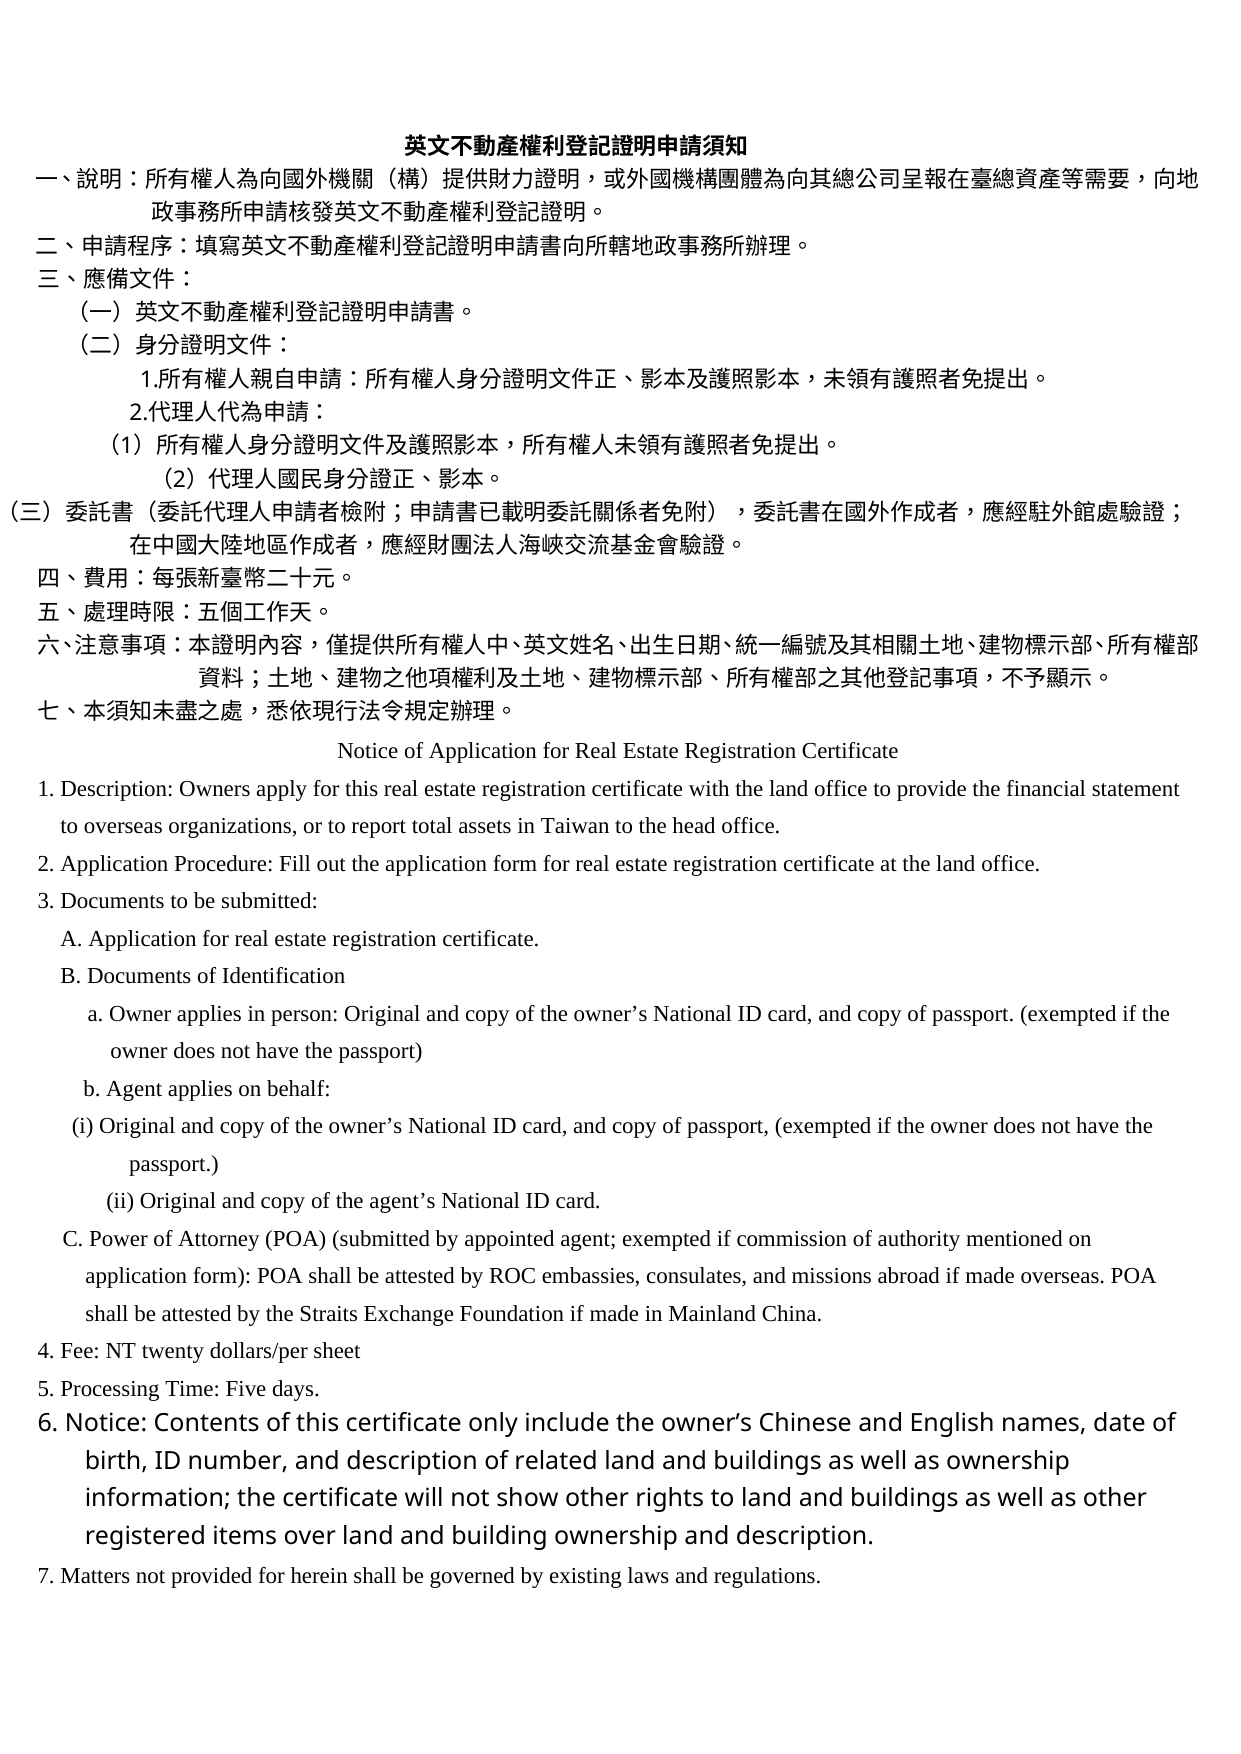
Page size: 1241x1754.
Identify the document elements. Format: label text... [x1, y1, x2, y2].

text （一）英文不動產權利登記證明申請書。 [66, 294, 1199, 327]
text 5. Processing Time: Five days. [37, 1364, 1199, 1401]
text C. Power of Attorney (POA) (submitted by appointed agent; exempted if commission of authority mentioned on application form): POA shall be attested by ROC embassies, consulates, and missions abroad if made overseas. POA shall be attested by the Straits Exchange Foundation if made in Mainland China. [62, 1214, 1199, 1326]
text Notice of Application for Real Estate Registration Certificate [37, 726, 1199, 764]
text 1.所有權人親自申請：所有權人身分證明文件正、影本及護照影本，未領有護照者免提出。 [139, 360, 1199, 394]
text （二）身分證明文件： [66, 327, 1199, 360]
text A. Application for real estate registration certificate. [37, 914, 1199, 951]
text 六、注意事項：本證明內容，僅提供所有權人中、英文姓名、出生日期、統一編號及其相關土地、建物標示部、所有權部資料；土地、建物之他項權利及土地、建物標示部、所有權部之其他登記事項，不予顯示。 [37, 627, 1199, 693]
text 3. Documents to be submitted: [37, 876, 1199, 914]
text （2）代理人國民身分證正、影本。 [150, 460, 1199, 494]
text 五、處理時限：五個工作天。 [37, 593, 1199, 627]
text 7. Matters not provided for herein shall be governed by existing laws and regulations. [37, 1551, 1199, 1589]
text B. Documents of Identification [37, 951, 1199, 989]
text （1）所有權人身分證明文件及護照影本，所有權人未領有護照者免提出。 [37, 427, 1199, 460]
text 6. Notice: Contents of this certificate only include the owner’s Chinese and English names, date of birth, ID number, and description of related land and buildings as well as ownership information; the certificate will not show other rights to land and buildings as well as other registered items over land and building ownership and description. [37, 1401, 1199, 1551]
text (ii) Original and copy of the agent’s National ID card. [37, 1176, 1199, 1214]
text 二、申請程序：填寫英文不動產權利登記證明申請書向所轄地政事務所辦理。 [35, 227, 1199, 261]
text (i) Original and copy of the owner’s National ID card, and copy of passport, (exempted if the owner does not have the passport.) [37, 1101, 1199, 1176]
text 一、說明：所有權人為向國外機關（構）提供財力證明，或外國機構團體為向其總公司呈報在臺總資產等需要，向地政事務所申請核發英文不動產權利登記證明。 [35, 161, 1199, 227]
text （三）委託書（委託代理人申請者檢附；申請書已載明委託關係者免附），委託書在國外作成者，應經駐外館處驗證；在中國大陸地區作成者，應經財團法人海峽交流基金會驗證。 [0, 494, 1199, 560]
text b. Agent applies on behalf: [37, 1064, 1199, 1101]
text a. Owner applies in person: Original and copy of the owner’s National ID card, and copy of passport. (exempted if the owner does not have the passport) [87, 989, 1199, 1064]
text 4. Fee: NT twenty dollars/per sheet [37, 1326, 1199, 1364]
text 1. Description: Owners apply for this real estate registration certificate with the land office to provide the financial statement to overseas organizations, or to report total assets in Taiwan to the head office. [37, 764, 1199, 839]
text 2.代理人代為申請： [117, 394, 1199, 427]
text 英文不動產權利登記證明申請須知 [0, 128, 1199, 161]
text 2. Application Procedure: Fill out the application form for real estate registration certificate at the land office. [37, 839, 1199, 876]
text 七、本須知未盡之處，悉依現行法令規定辦理。 [37, 693, 1199, 726]
text 四、費用：每張新臺幣二十元。 [37, 560, 1199, 593]
text 三、應備文件： [37, 261, 1199, 294]
